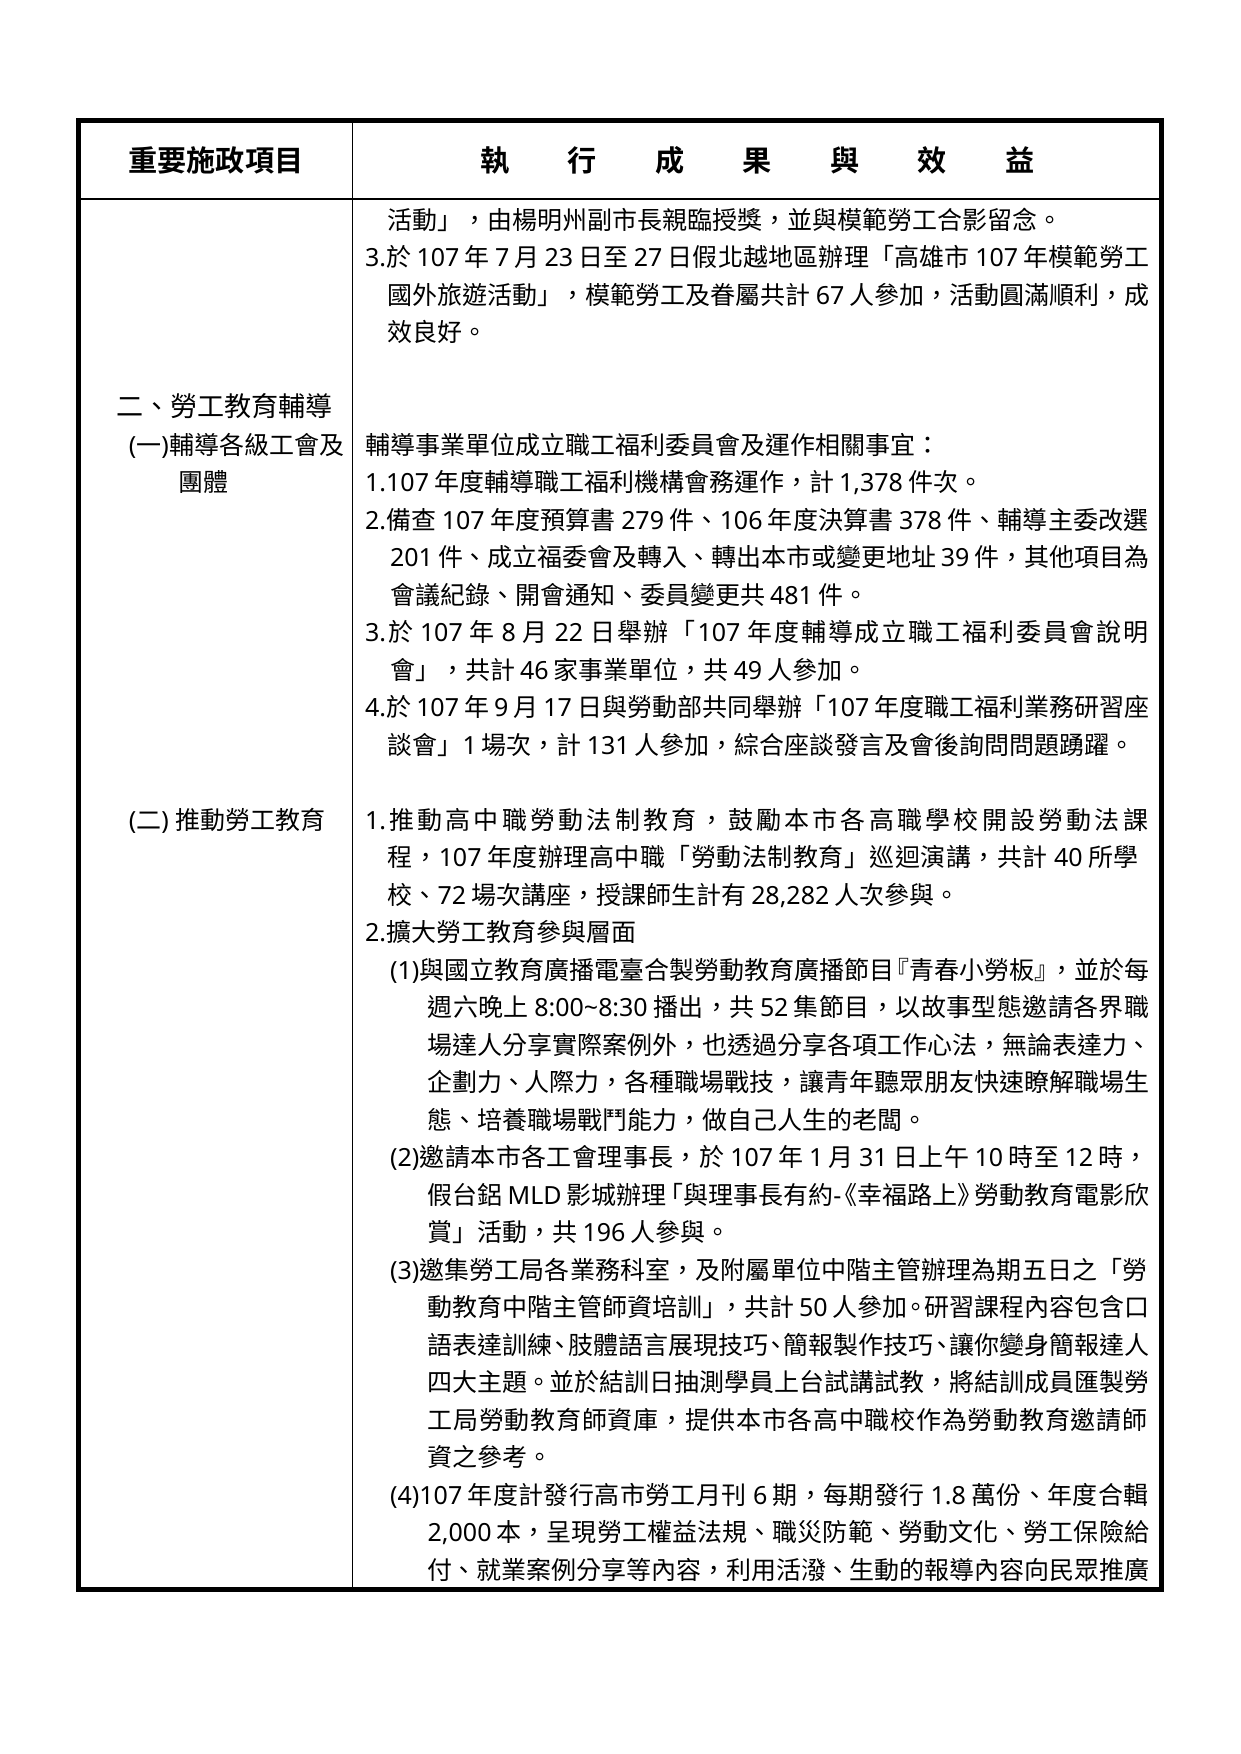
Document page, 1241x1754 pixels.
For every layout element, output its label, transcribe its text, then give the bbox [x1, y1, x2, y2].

table_cell 二、勞工教育輔導 (一)輔導各級工會及團體 (二) 推動勞工教育 [81, 200, 352, 1587]
table_header 重要施政項目 [81, 123, 352, 198]
table_cell 活動」，由楊明州副市長親臨授獎，並與模範勞工合影留念。 3.於107年7月23日至27日假北越地區辦理「高雄市107年模範勞工國外旅遊活動」，模範勞工及眷屬共計67人參加，活動圓滿順利，成效良好。 輔導事業單位成立職工福利委員會及運作相關事宜： 1.107年度輔導職工福利機構會務運作，計1,378件次。 2.備查107年度預算書279件、106年度決算書378件、輔導主委改選201件、成立福委會及轉入、轉出本市或變更地址39件，其他項目為會議紀錄、開會通知、委員變更共481件。 3.於107年8月22日舉辦「107年度輔導成立職工福利委員會說明會」，共計46家事業單位，共49人參加。 4.於107年9月17日與勞動部共同舉辦「107年度職工福利業務研習座談會」1場次，計131人參加，綜合座談發言及會後詢問問題踴躍。 1.推動高中職勞動法制教育，鼓勵本市各高職學校開設勞動法課程，107年度辦理高中職「勞動法制教育」巡迴演講，共計40所學校、72場次講座，授課師生計有28,282人次參與。 2.擴大勞工教育參與層面 (1)與國立教育廣播電臺合製勞動教育廣播節目『青春小勞板』，並於每週六晚上8:00~8:30播出，共52集節目，以故事型態邀請各界職場達人分享實際案例外，也透過分享各項工作心法，無論表達力、企劃力、人際力，各種職場戰技，讓青年聽眾朋友快速瞭解職場生態、培養職場戰鬥能力，做自己人生的老闆。 (2)邀請本市各工會理事長，於107年1月31日上午10時至12時，假台鋁MLD影城辦理「與理事長有約-《幸福路上》勞動教育電影欣賞」活動，共196人參與。 (3)邀集勞工局各業務科室，及附屬單位中階主管辦理為期五日之「勞動教育中階主管師資培訓」，共計50人參加。研習課程內容包含口語表達訓練、肢體語言展現技巧、簡報製作技巧、讓你變身簡報達人四大主題。並於結訓日抽測學員上台試講試教，將結訓成員匯製勞工局勞動教育師資庫，提供本市各高中職校作為勞動教育邀請師資之參考。 (4)107年度計發行高市勞工月刊6期，每期發行1.8萬份、年度合輯2,000本，呈現勞工權益法規、職災防範、勞動文化、勞工保險給付、就業案例分享等內容，利用活潑、生動的報導內容向民眾推廣 [353, 200, 1159, 1587]
table_header 執 行 成 果 與 效 益 [353, 123, 1159, 198]
